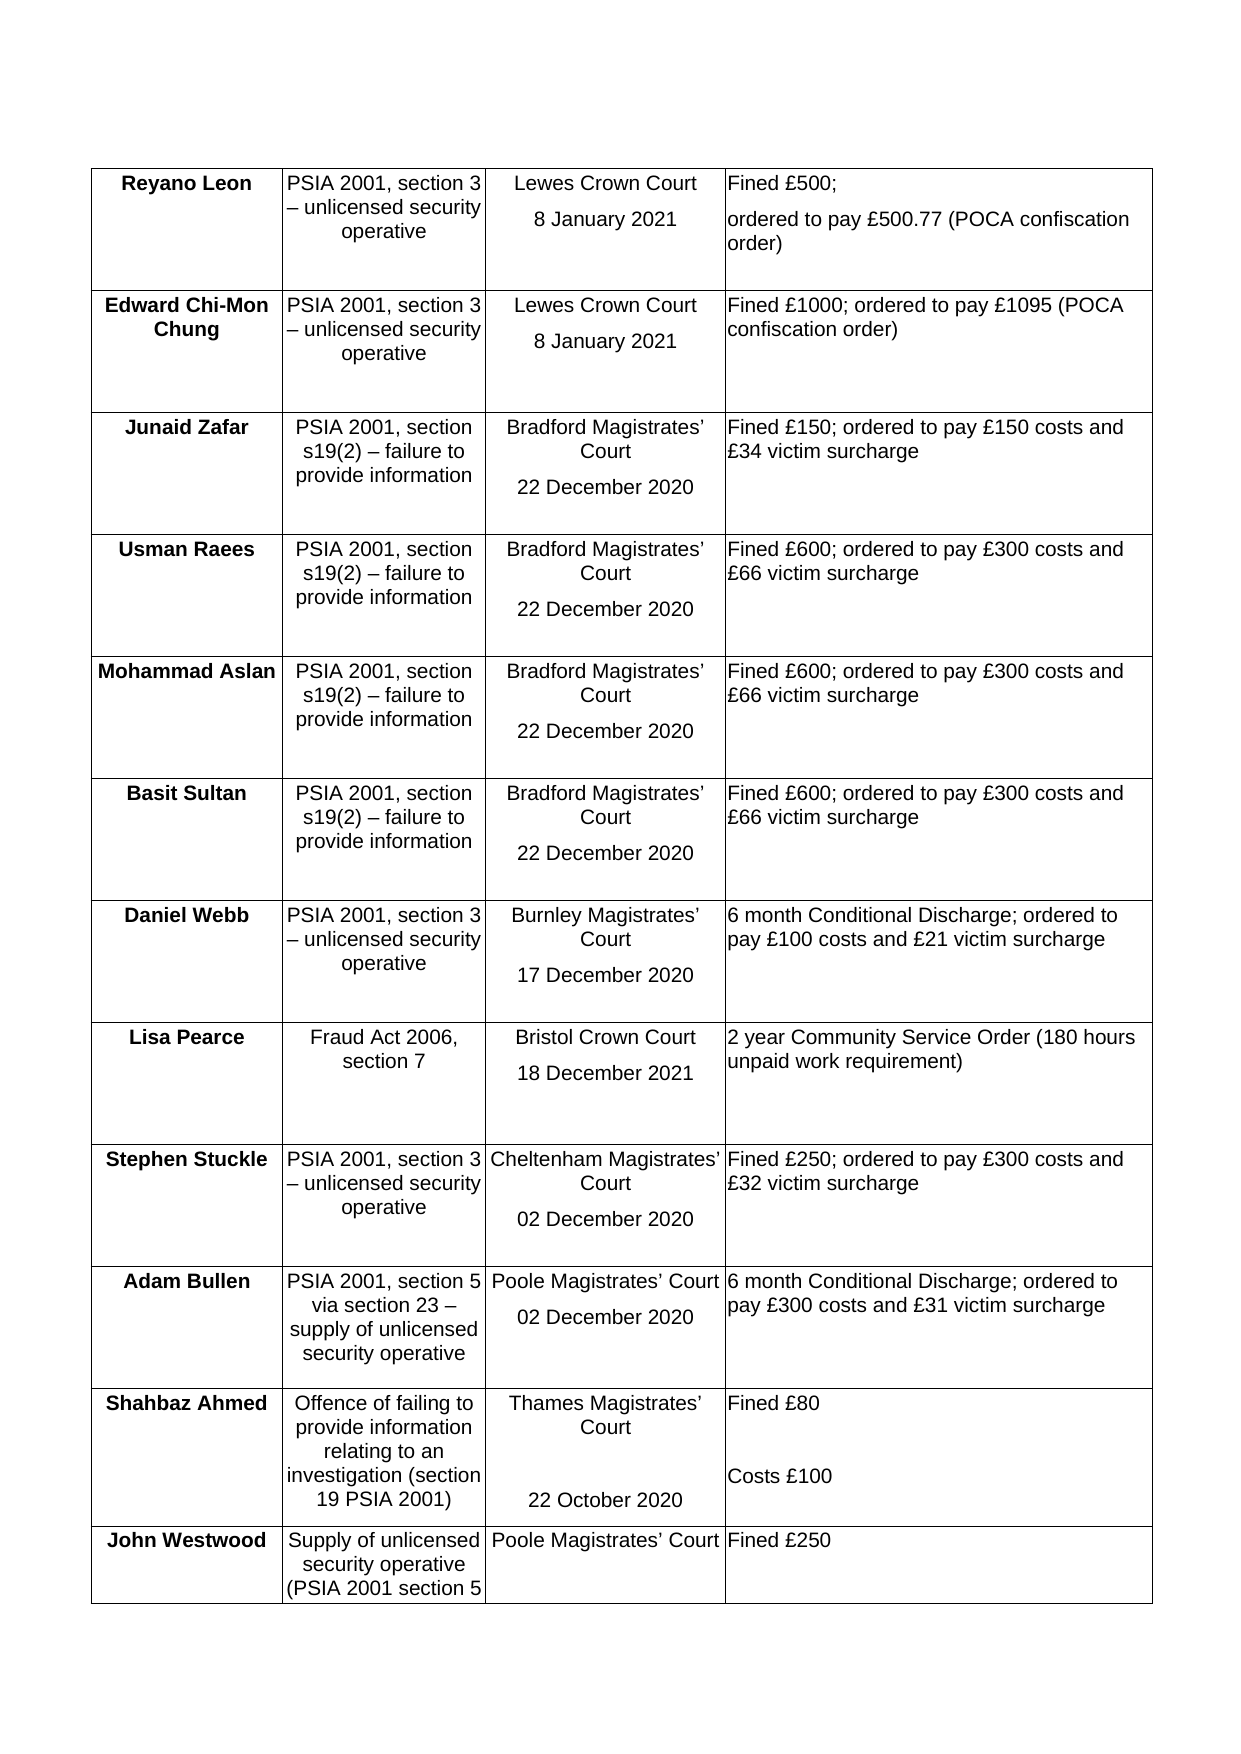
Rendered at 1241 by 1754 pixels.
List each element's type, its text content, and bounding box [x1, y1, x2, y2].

table_cell Cheltenham Magistrates’ Court 02 December 2020 [486, 1145, 725, 1266]
table_cell PSIA 2001, section s19(2) – failure to provide information [283, 413, 485, 534]
table_cell PSIA 2001, section s19(2) – failure to provide information [283, 535, 485, 656]
table_cell Adam Bullen [92, 1267, 282, 1388]
table_cell Basit Sultan [92, 779, 282, 900]
table_cell 2 year Community Service Order (180 hours unpaid work requirement) [726, 1023, 1152, 1144]
table_cell Fined £150; ordered to pay £150 costs and £34 victim surcharge [726, 413, 1152, 534]
table_cell Fined £250; ordered to pay £300 costs and £32 victim surcharge [726, 1145, 1152, 1266]
table_cell Daniel Webb [92, 901, 282, 1022]
table_cell Bradford Magistrates’ Court 22 December 2020 [486, 413, 725, 534]
table_cell 6 month Conditional Discharge; ordered to pay £300 costs and £31 victim surcharge [726, 1267, 1152, 1388]
table_cell Bradford Magistrates’ Court 22 December 2020 [486, 535, 725, 656]
table_cell John Westwood [92, 1527, 282, 1603]
table_cell PSIA 2001, section s19(2) – failure to provide information [283, 657, 485, 778]
table_cell Reyano Leon [92, 169, 282, 290]
table_cell Fined £600; ordered to pay £300 costs and £66 victim surcharge [726, 535, 1152, 656]
table_cell Offence of failing to provide information relating to an investigation (section 19 PSIA 2001) [283, 1389, 485, 1526]
table_cell Lewes Crown Court 8 January 2021 [486, 169, 725, 290]
table_cell PSIA 2001, section 3 – unlicensed security operative [283, 291, 485, 412]
table_cell PSIA 2001, section 3 – unlicensed security operative [283, 169, 485, 290]
table_cell Fined £250 [726, 1527, 1152, 1603]
table_cell Lisa Pearce [92, 1023, 282, 1144]
table_cell Usman Raees [92, 535, 282, 656]
table_cell Mohammad Aslan [92, 657, 282, 778]
table_cell Bradford Magistrates’ Court 22 December 2020 [486, 779, 725, 900]
table_cell Edward Chi-Mon Chung [92, 291, 282, 412]
table_cell 6 month Conditional Discharge; ordered to pay £100 costs and £21 victim surcharge [726, 901, 1152, 1022]
table_cell Fined £600; ordered to pay £300 costs and £66 victim surcharge [726, 657, 1152, 778]
table_cell PSIA 2001, section 5 via section 23 – supply of unlicensed security operative [283, 1267, 485, 1388]
table_cell Poole Magistrates’ Court [486, 1527, 725, 1603]
table_cell Thames Magistrates’ Court 22 October 2020 [486, 1389, 725, 1526]
table_cell Bristol Crown Court 18 December 2021 [486, 1023, 725, 1144]
table_cell Fined £600; ordered to pay £300 costs and £66 victim surcharge [726, 779, 1152, 900]
table_cell PSIA 2001, section s19(2) – failure to provide information [283, 779, 485, 900]
table_cell Fraud Act 2006, section 7 [283, 1023, 485, 1144]
table_cell Shahbaz Ahmed [92, 1389, 282, 1526]
table_cell Lewes Crown Court 8 January 2021 [486, 291, 725, 412]
table_cell Bradford Magistrates’ Court 22 December 2020 [486, 657, 725, 778]
table_cell Stephen Stuckle [92, 1145, 282, 1266]
table_cell PSIA 2001, section 3 – unlicensed security operative [283, 1145, 485, 1266]
table_cell Poole Magistrates’ Court 02 December 2020 [486, 1267, 725, 1388]
table_cell Supply of unlicensed security operative (PSIA 2001 section 5 [283, 1527, 485, 1603]
table_cell Burnley Magistrates’ Court 17 December 2020 [486, 901, 725, 1022]
table_cell Fined £1000; ordered to pay £1095 (POCA confiscation order) [726, 291, 1152, 412]
table_cell PSIA 2001, section 3 – unlicensed security operative [283, 901, 485, 1022]
table_cell Fined £500; ordered to pay £500.77 (POCA confiscation order) [726, 169, 1152, 290]
table_cell Junaid Zafar [92, 413, 282, 534]
table_cell Fined £80 Costs £100 [726, 1389, 1152, 1526]
